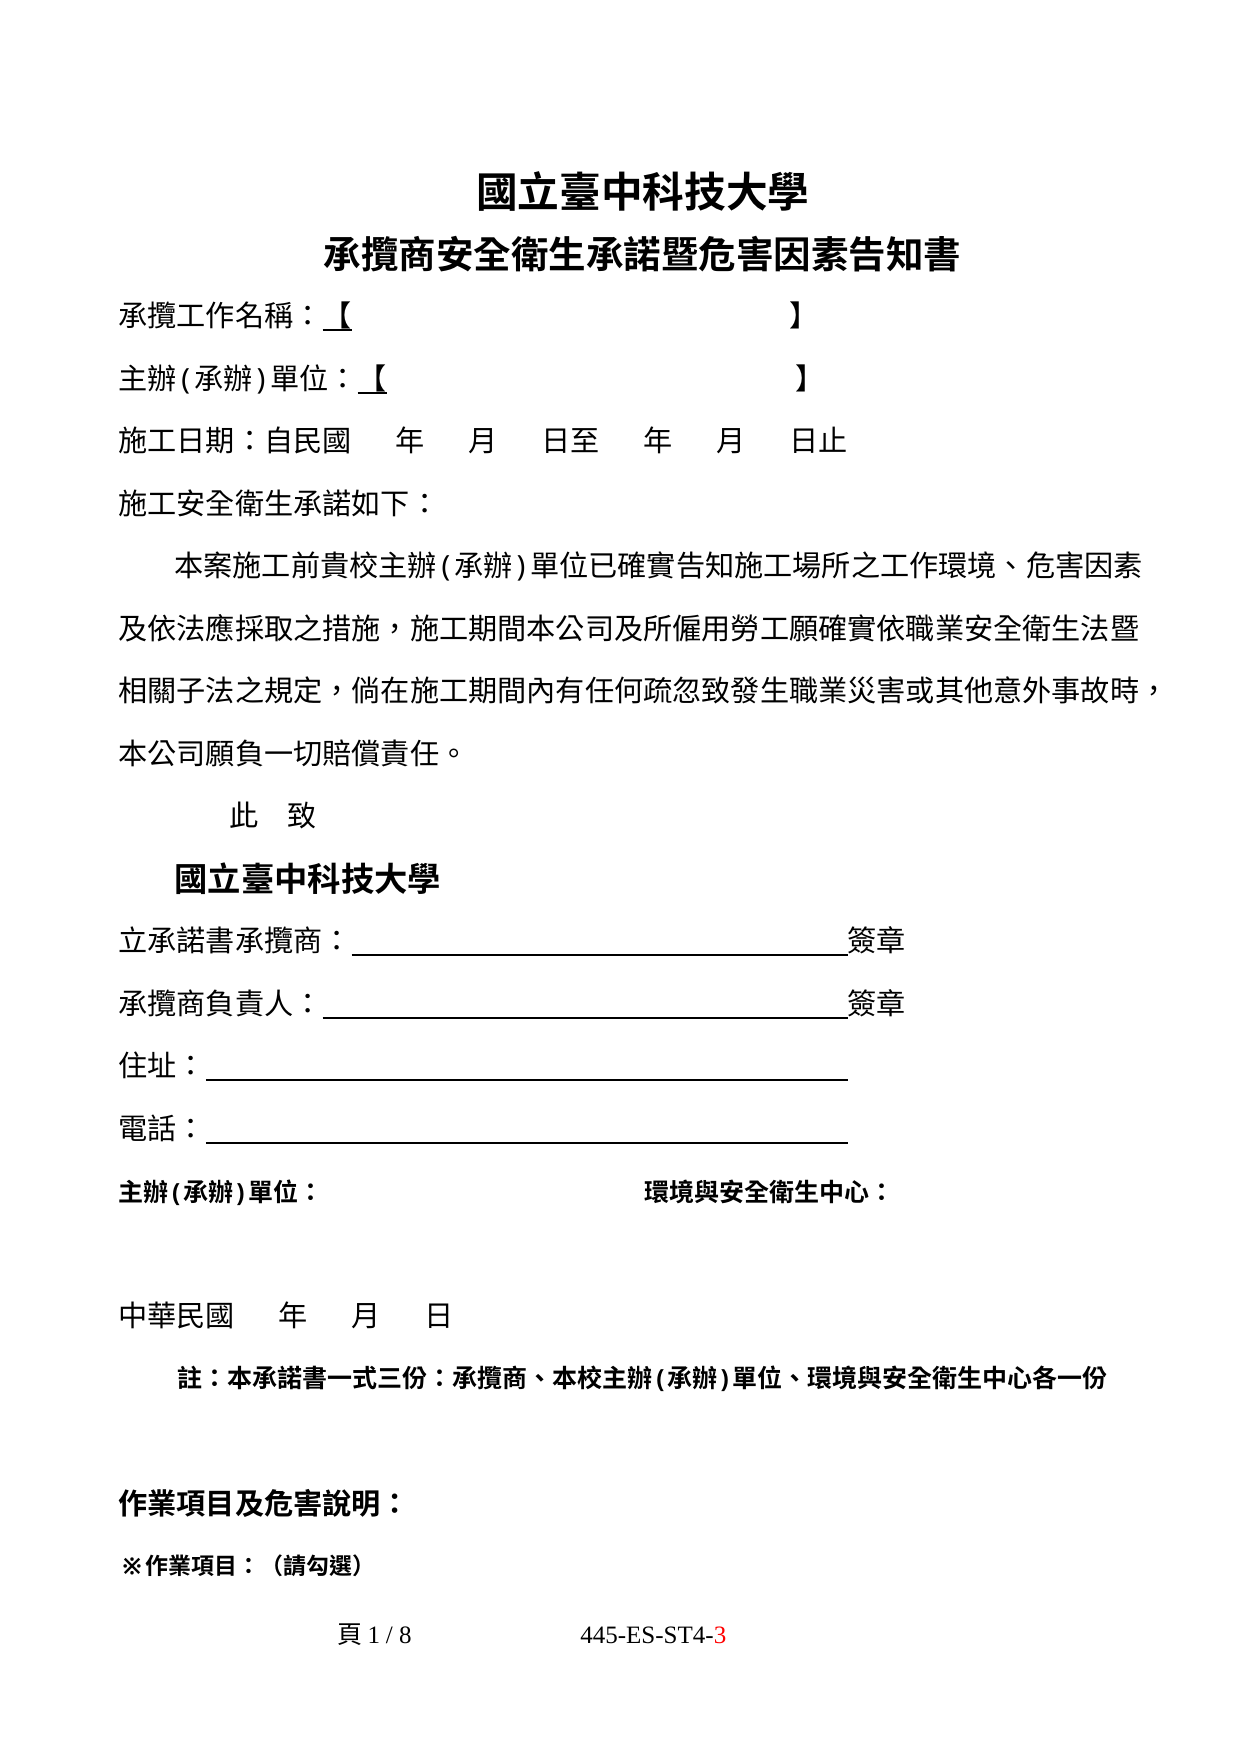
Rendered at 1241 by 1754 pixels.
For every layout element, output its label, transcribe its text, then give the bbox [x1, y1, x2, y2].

text 註：本承諾書一式三份：承攬商、本校主辦(承辦)單位、環境與安全衛生中心各一份 [118, 1335, 1167, 1397]
text 承攬工作名稱：【 】 [118, 272, 1167, 335]
text 國立臺中科技大學 [118, 147, 1167, 210]
text 承攬商負責人： 簽章 [118, 960, 1167, 1022]
text 此 致 [118, 772, 1167, 835]
text 施工安全衛生承諾如下： [118, 460, 1167, 522]
text 主辦(承辦)單位：【 】 [118, 335, 1167, 397]
text 中華民國 年 月 日 [118, 1272, 1167, 1335]
text 立承諾書承攬商： 簽章 [118, 897, 1167, 960]
text 國立臺中科技大學 [174, 835, 1167, 897]
text 住址： [118, 1022, 1167, 1085]
text ※作業項目：（請勾選） [118, 1522, 1167, 1585]
text 施工日期：自民國 年 月 日至 年 月 日止 [118, 397, 1167, 460]
text 本案施工前貴校主辦(承辦)單位已確實告知施工場所之工作環境、危害因素及依法應採取之措施，施工期間本公司及所僱用勞工願確實依職業安全衛生法暨相關子法之規定，倘在施工期間內有任何疏忽致發生職業災害或其他意外事故時，本公司願負一切賠償責任。 [118, 522, 1167, 772]
text 主辦(承辦)單位： 環境與安全衛生中心： [118, 1147, 1167, 1210]
text 承攬商安全衛生承諾暨危害因素告知書 [118, 210, 1167, 272]
text 電話： [118, 1085, 1167, 1147]
text 作業項目及危害說明： [118, 1460, 1117, 1522]
